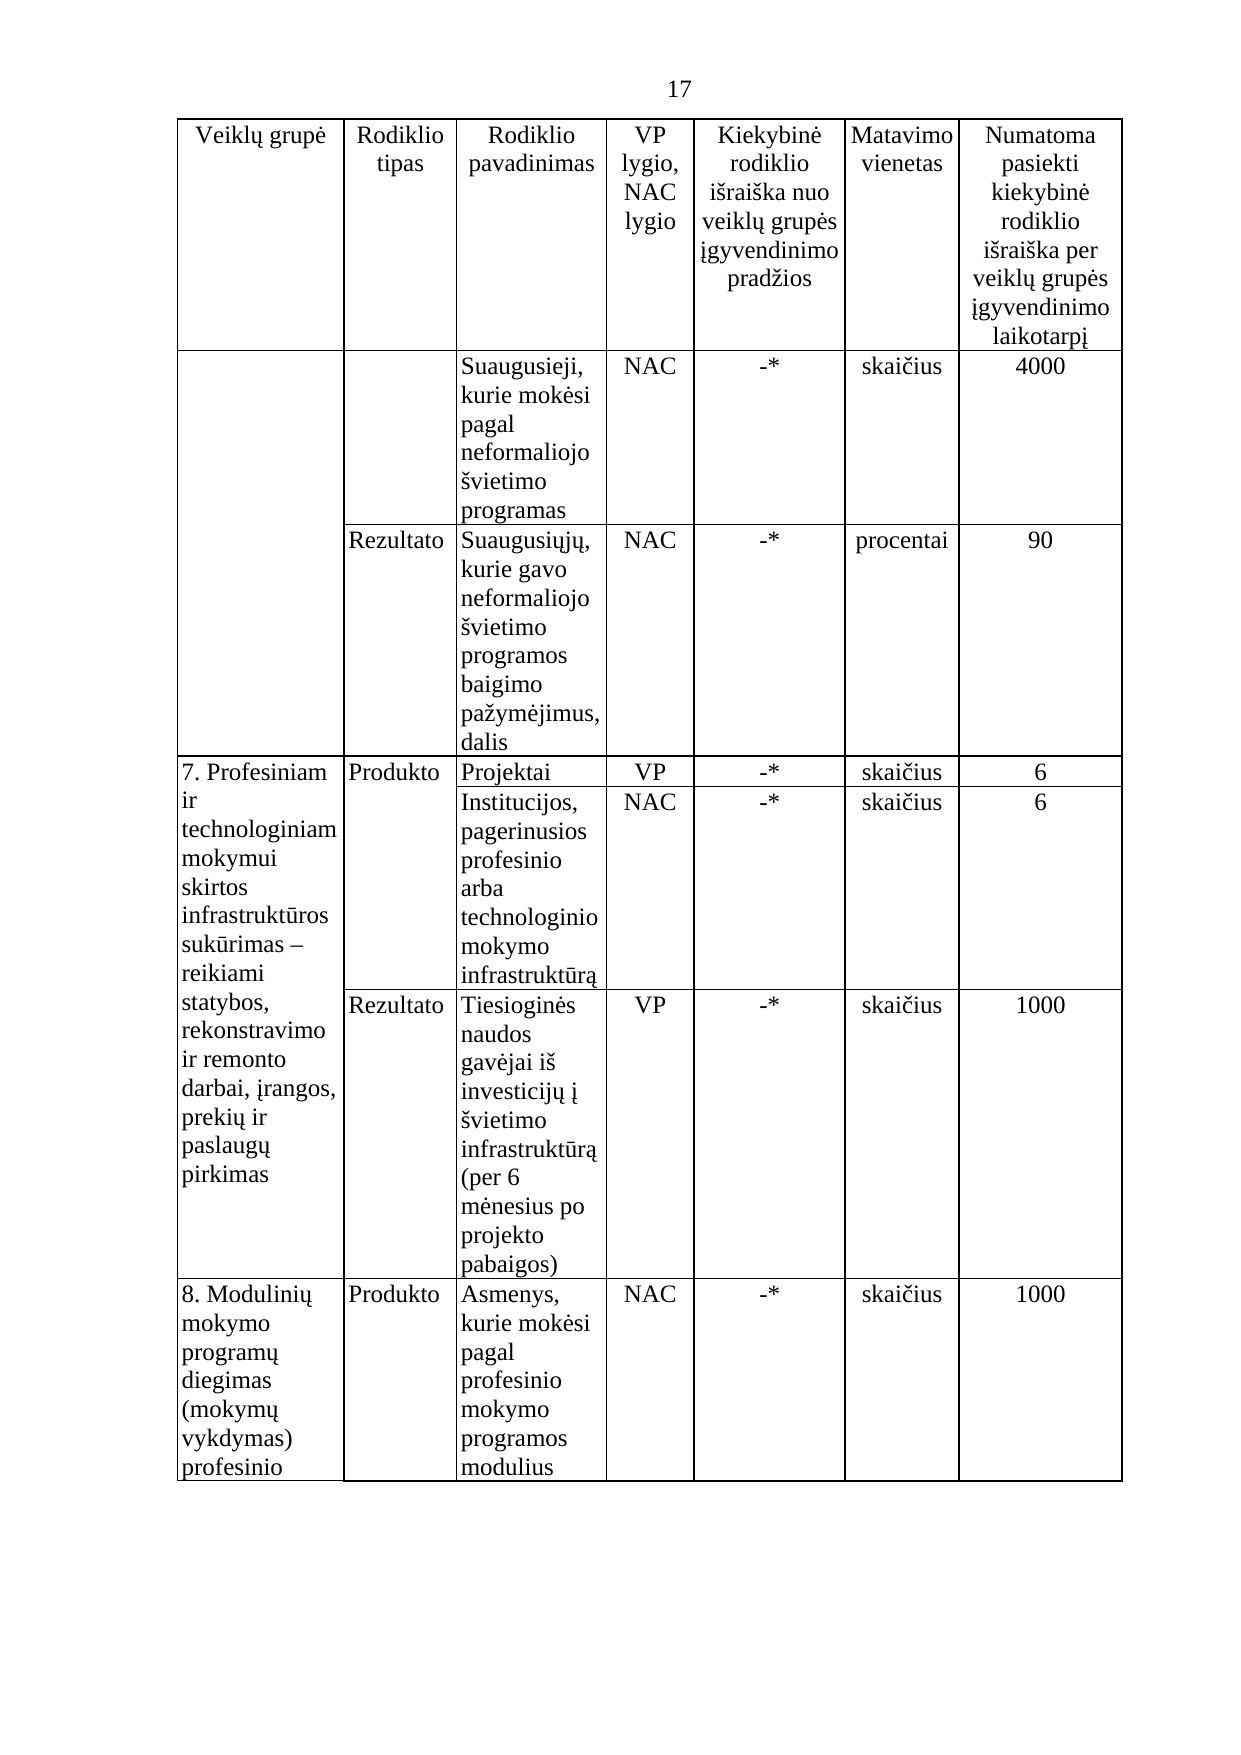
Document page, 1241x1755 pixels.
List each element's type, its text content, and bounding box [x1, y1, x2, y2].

table_cell skaičius [846, 787, 958, 988]
table_cell 90 [960, 525, 1121, 755]
table_cell -* [695, 525, 844, 755]
table_cell Institucijos, pagerinusios profesinio arba technologinio mokymo infrastruktūrą [457, 787, 606, 988]
table_header Veiklų grupė [178, 120, 343, 350]
table_cell VP [607, 990, 693, 1277]
table_cell -* [695, 757, 844, 786]
table_cell -* [695, 351, 844, 524]
table_cell skaičius [846, 1279, 958, 1480]
table_cell -* [695, 1279, 844, 1480]
table_cell Suaugusiųjų, kurie gavo neformaliojo švietimo programos baigimo pažymėjimus, dalis [457, 525, 606, 755]
table_cell 7. Profesiniam ir technologiniam mokymui skirtos infrastruktūros sukūrimas – reikiami statybos, rekonstravimo ir remonto darbai, įrangos, prekių ir paslaugų pirkimas [178, 757, 343, 1277]
table_header Numatoma pasiekti kiekybinė rodiklio išraiška per veiklų grupės įgyvendinimo laikotarpį [960, 120, 1121, 350]
table_cell 4000 [960, 351, 1121, 524]
table_cell skaičius [846, 757, 958, 786]
table_cell VP [607, 757, 693, 786]
table_cell 1000 [960, 1279, 1121, 1480]
table_cell Produkto [345, 757, 456, 988]
table_cell Rezultato [345, 525, 456, 755]
table_header Matavimo vienetas [846, 120, 958, 350]
table_cell skaičius [846, 990, 958, 1277]
table_header Kiekybinė rodiklio išraiška nuo veiklų grupės įgyvendinimo pradžios [695, 120, 844, 350]
table_cell 6 [960, 787, 1121, 988]
table_cell Tiesioginės naudos gavėjai iš investicijų į švietimo infrastruktūrą (per 6 mėnesius po projekto pabaigos) [457, 990, 606, 1277]
table_header Rodiklio tipas [345, 120, 456, 350]
table_cell 6 [960, 757, 1121, 786]
table_header VP lygio, NAC lygio [607, 120, 693, 350]
table_cell procentai [846, 525, 958, 755]
table_cell NAC [607, 1279, 693, 1480]
table_cell 1000 [960, 990, 1121, 1277]
table_cell Rezultato [345, 990, 456, 1277]
table_cell [345, 351, 456, 524]
table_cell Asmenys, kurie mokėsi pagal profesinio mokymo programos modulius [457, 1279, 606, 1480]
table_cell NAC [607, 787, 693, 988]
table_cell -* [695, 990, 844, 1277]
table_cell Produkto [345, 1279, 456, 1480]
table_cell NAC [607, 525, 693, 755]
table_cell 8. Modulinių mokymo programų diegimas (mokymų vykdymas) profesinio [178, 1279, 343, 1480]
table_header Rodiklio pavadinimas [457, 120, 606, 350]
table_cell [178, 351, 343, 755]
table_cell Suaugusieji, kurie mokėsi pagal neformaliojo švietimo programas [457, 351, 606, 524]
table_cell Projektai [457, 757, 606, 786]
table_cell -* [695, 787, 844, 988]
table_cell skaičius [846, 351, 958, 524]
table_cell NAC [607, 351, 693, 524]
